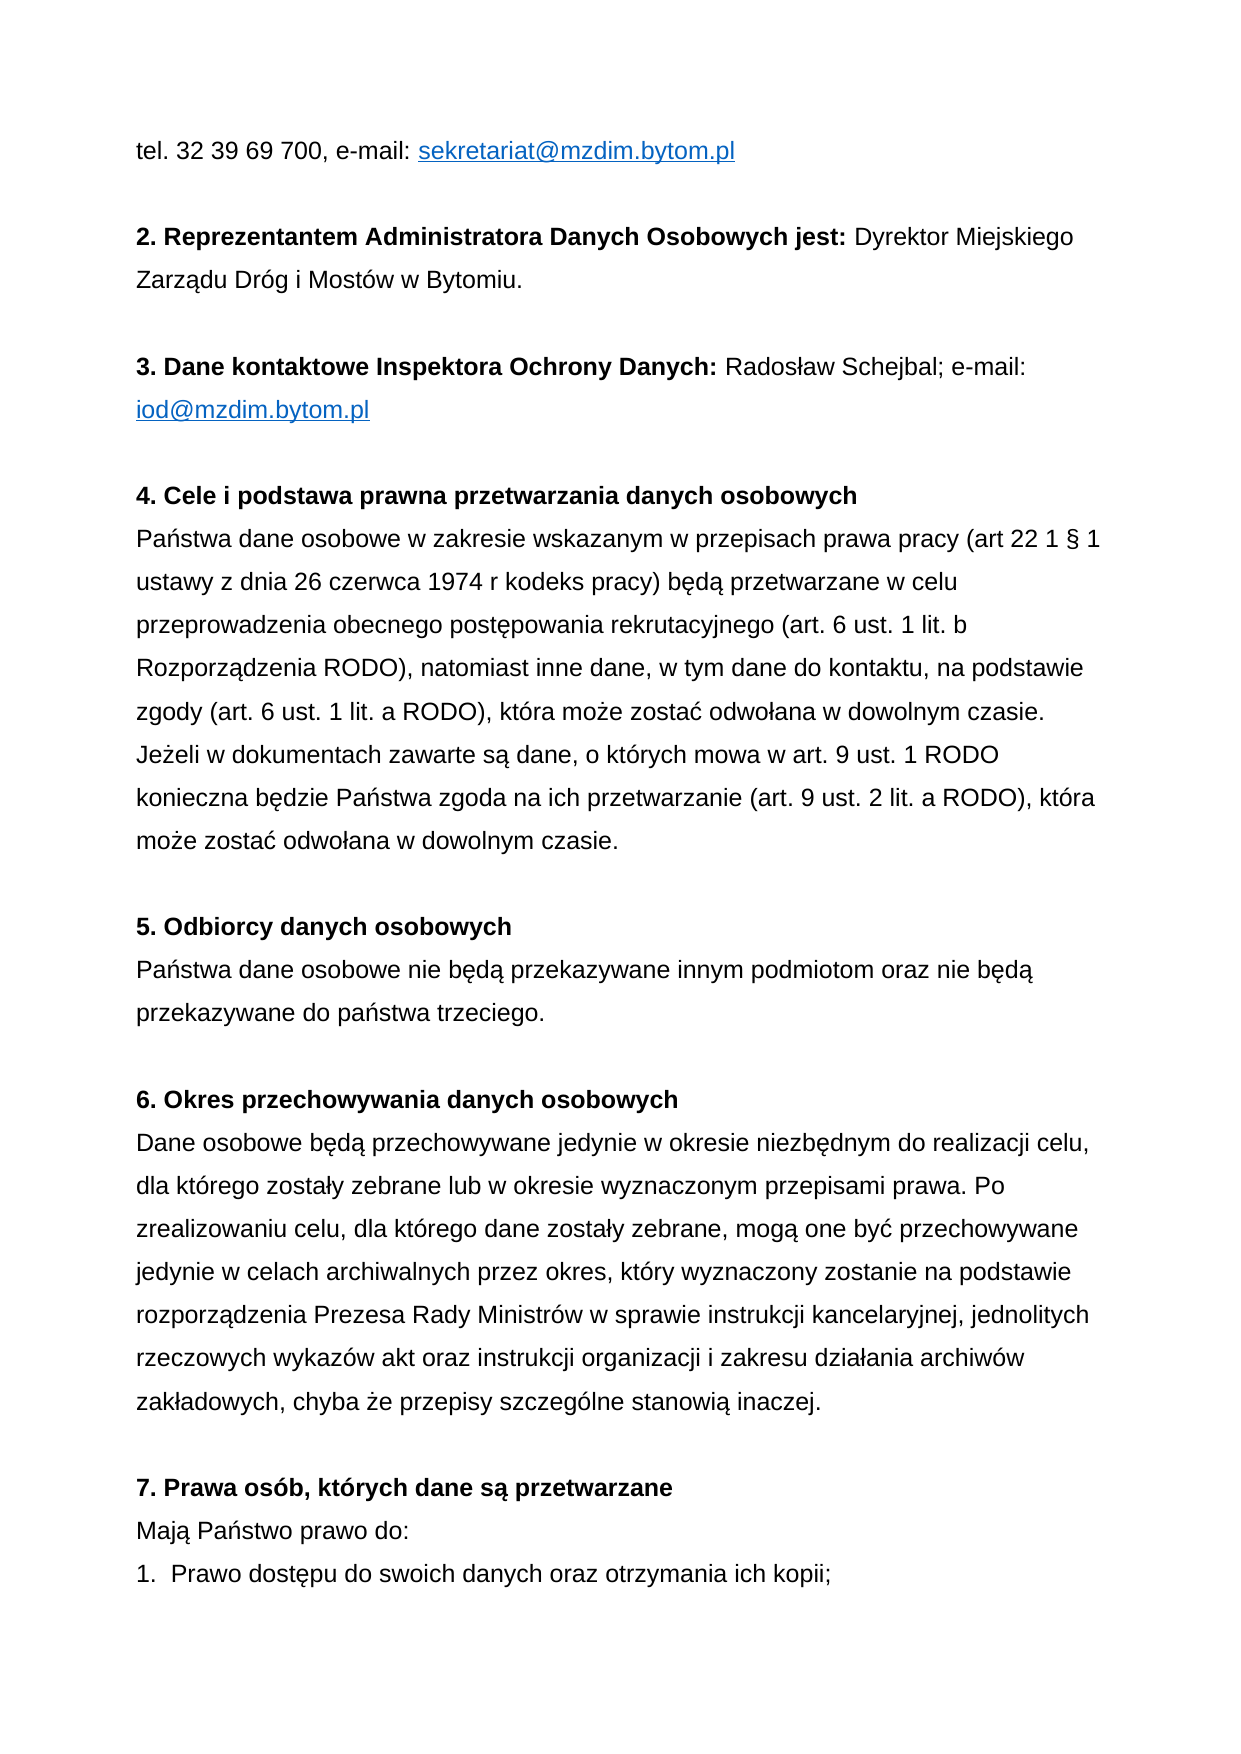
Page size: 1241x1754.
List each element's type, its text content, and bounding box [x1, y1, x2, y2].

text tel. 32 39 69 700, e-mail: sekretariat@mzdim.bytom.pl 2. Reprezentantem Administratora Danych Osobowych jest: Dyrektor Miejskiego Zarządu Dróg i Mostów w Bytomiu. 3. Dane kontaktowe Inspektora Ochrony Danych: Radosław Schejbal; e-mail: iod@mzdim.bytom.pl 4. Cele i podstawa prawna przetwarzania danych osobowych Państwa dane osobowe w zakresie wskazanym w przepisach prawa pracy (art 22 1 § 1 ustawy z dnia 26 czerwca 1974 r kodeks pracy) będą przetwarzane w celu przeprowadzenia obecnego postępowania rekrutacyjnego (art. 6 ust. 1 lit. b Rozporządzenia RODO), natomiast inne dane, w tym dane do kontaktu, na podstawie zgody (art. 6 ust. 1 lit. a RODO), która może zostać odwołana w dowolnym czasie. Jeżeli w dokumentach zawarte są dane, o których mowa w art. 9 ust. 1 RODO konieczna będzie Państwa zgoda na ich przetwarzanie (art. 9 ust. 2 lit. a RODO), która może zostać odwołana w dowolnym czasie. 5. Odbiorcy danych osobowych Państwa dane osobowe nie będą przekazywane innym podmiotom oraz nie będą przekazywane do państwa trzeciego. 6. Okres przechowywania danych osobowych Dane osobowe będą przechowywane jedynie w okresie niezbędnym do realizacji celu, dla którego zostały zebrane lub w okresie wyznaczonym przepisami prawa. Po zrealizowaniu celu, dla którego dane zostały zebrane, mogą one być przechowywane jedynie w celach archiwalnych przez okres, który wyznaczony zostanie na podstawie rozporządzenia Prezesa Rady Ministrów w sprawie instrukcji kancelaryjnej, jednolitych rzeczowych wykazów akt oraz instrukcji organizacji i zakresu działania archiwów zakładowych, chyba że przepisy szczególne stanowią inaczej. 7. Prawa osób, których dane są przetwarzane Mają Państwo prawo do: 1. Prawo dostępu do swoich danych oraz otrzymania ich kopii; [136, 136, 1104, 1588]
